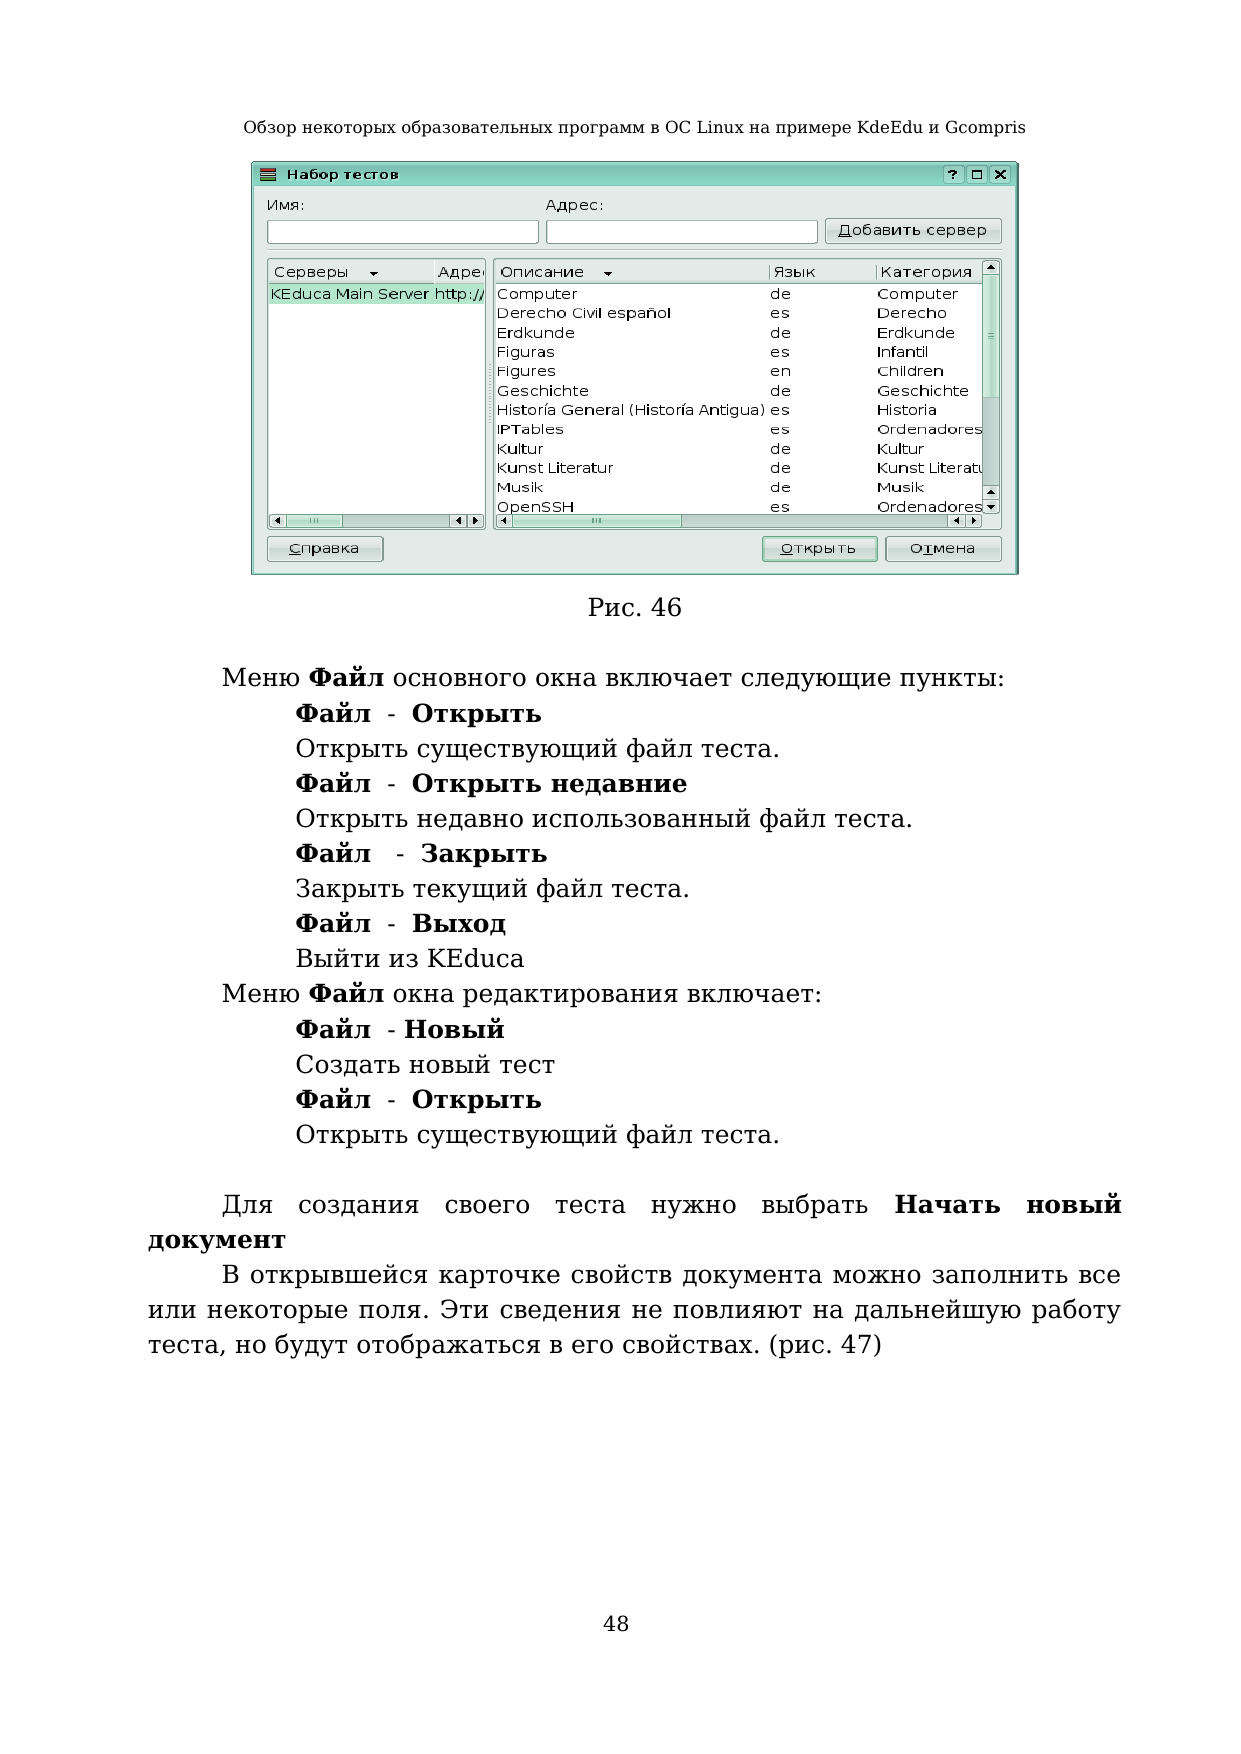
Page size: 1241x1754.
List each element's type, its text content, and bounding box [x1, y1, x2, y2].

text Выйти из KEduca [221, 944, 1122, 973]
text Меню Файл основного окна включает следующие пункты: [148, 663, 1122, 693]
text Файл - Закрыть [221, 839, 1122, 868]
text Файл - Открыть [221, 1085, 1122, 1114]
text Файл - Открыть [221, 698, 1122, 728]
text Файл - Открыть недавние [221, 769, 1122, 798]
text Открыть существующий файл теста. [221, 734, 1122, 763]
text Меню Файл окна редактирования включает: [148, 979, 1122, 1009]
text Рис. 46 [148, 593, 1122, 622]
text Для создания своего теста нужно выбрать Начать новый документ [148, 1190, 1122, 1254]
text Файл - Новый [221, 1014, 1122, 1044]
text В открывшейся карточке свойств документа можно заполнить все или некоторые поля. Эти сведения не повлияют на дальнейшую работу теста, но будут отображаться в его свойствах. (рис. 47) [148, 1260, 1122, 1359]
picture [251, 161, 1019, 575]
text Закрыть текущий файл теста. [221, 874, 1122, 903]
text Создать новый тест [221, 1050, 1122, 1079]
text Файл - Выход [221, 909, 1122, 938]
text Открыть недавно использованный файл теста. [221, 804, 1122, 833]
text Открыть существующий файл теста. [221, 1120, 1122, 1149]
